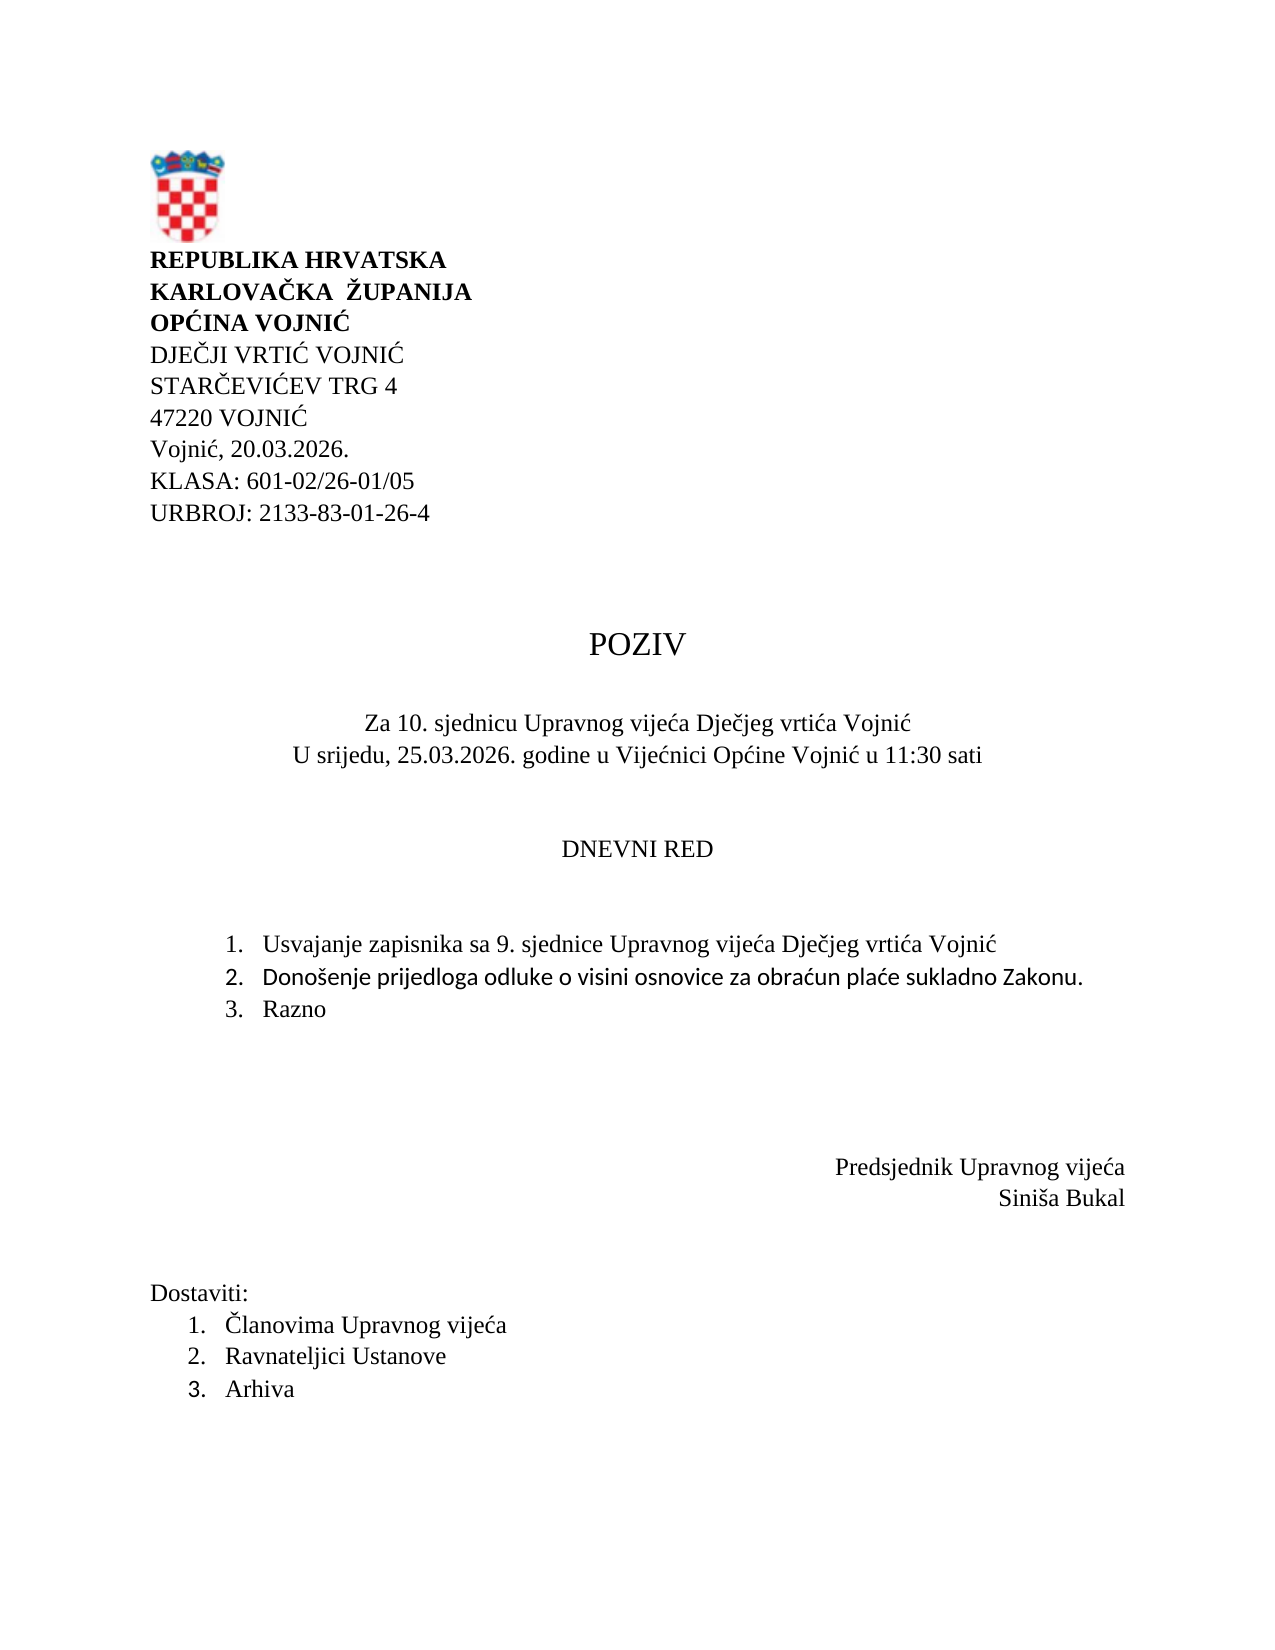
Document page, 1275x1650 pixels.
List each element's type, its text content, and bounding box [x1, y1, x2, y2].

list Usvajanje zapisnika sa 9. sjednice Upravnog vijeća Dječjeg vrtića Vojnić [225, 929, 1125, 958]
text DNEVNI RED [150, 834, 1125, 863]
text Siniša Bukal [150, 1183, 1125, 1212]
text URBROJ: 2133-83-01-26-4 [150, 498, 1125, 526]
text DJEČJI VRTIĆ VOJNIĆ [150, 340, 1125, 369]
list Donošenje prijedloga odluke o visini osnovice za obraćun plaće sukladno Zakonu. [225, 961, 1125, 991]
text STARČEVIĆEV TRG 4 [150, 371, 1125, 400]
text 47220 VOJNIĆ [150, 403, 1125, 432]
text Vojnić, 20.03.2026. [150, 434, 1125, 463]
text POZIV [150, 624, 1125, 662]
text U srijedu, 25.03.2026. godine u Vijećnici Općine Vojnić u 11:30 sati [150, 740, 1125, 768]
text REPUBLIKA HRVATSKA [150, 245, 1125, 274]
list Razno [225, 994, 1125, 1023]
text Predsjednik Upravnog vijeća [150, 1152, 1125, 1181]
text OPĆINA VOJNIĆ [150, 308, 1125, 337]
text KARLOVAČKA ŽUPANIJA [150, 277, 1125, 306]
list Ravnateljici Ustanove [187, 1341, 1125, 1370]
text KLASA: 601-02/26-01/05 [150, 466, 1125, 495]
list Članovima Upravnog vijeća [187, 1310, 1125, 1338]
text Dostaviti: [150, 1278, 1125, 1307]
list Arhiva [187, 1373, 1125, 1403]
text Za 10. sjednicu Upravnog vijeća Dječjeg vrtića Vojnić [150, 708, 1125, 737]
